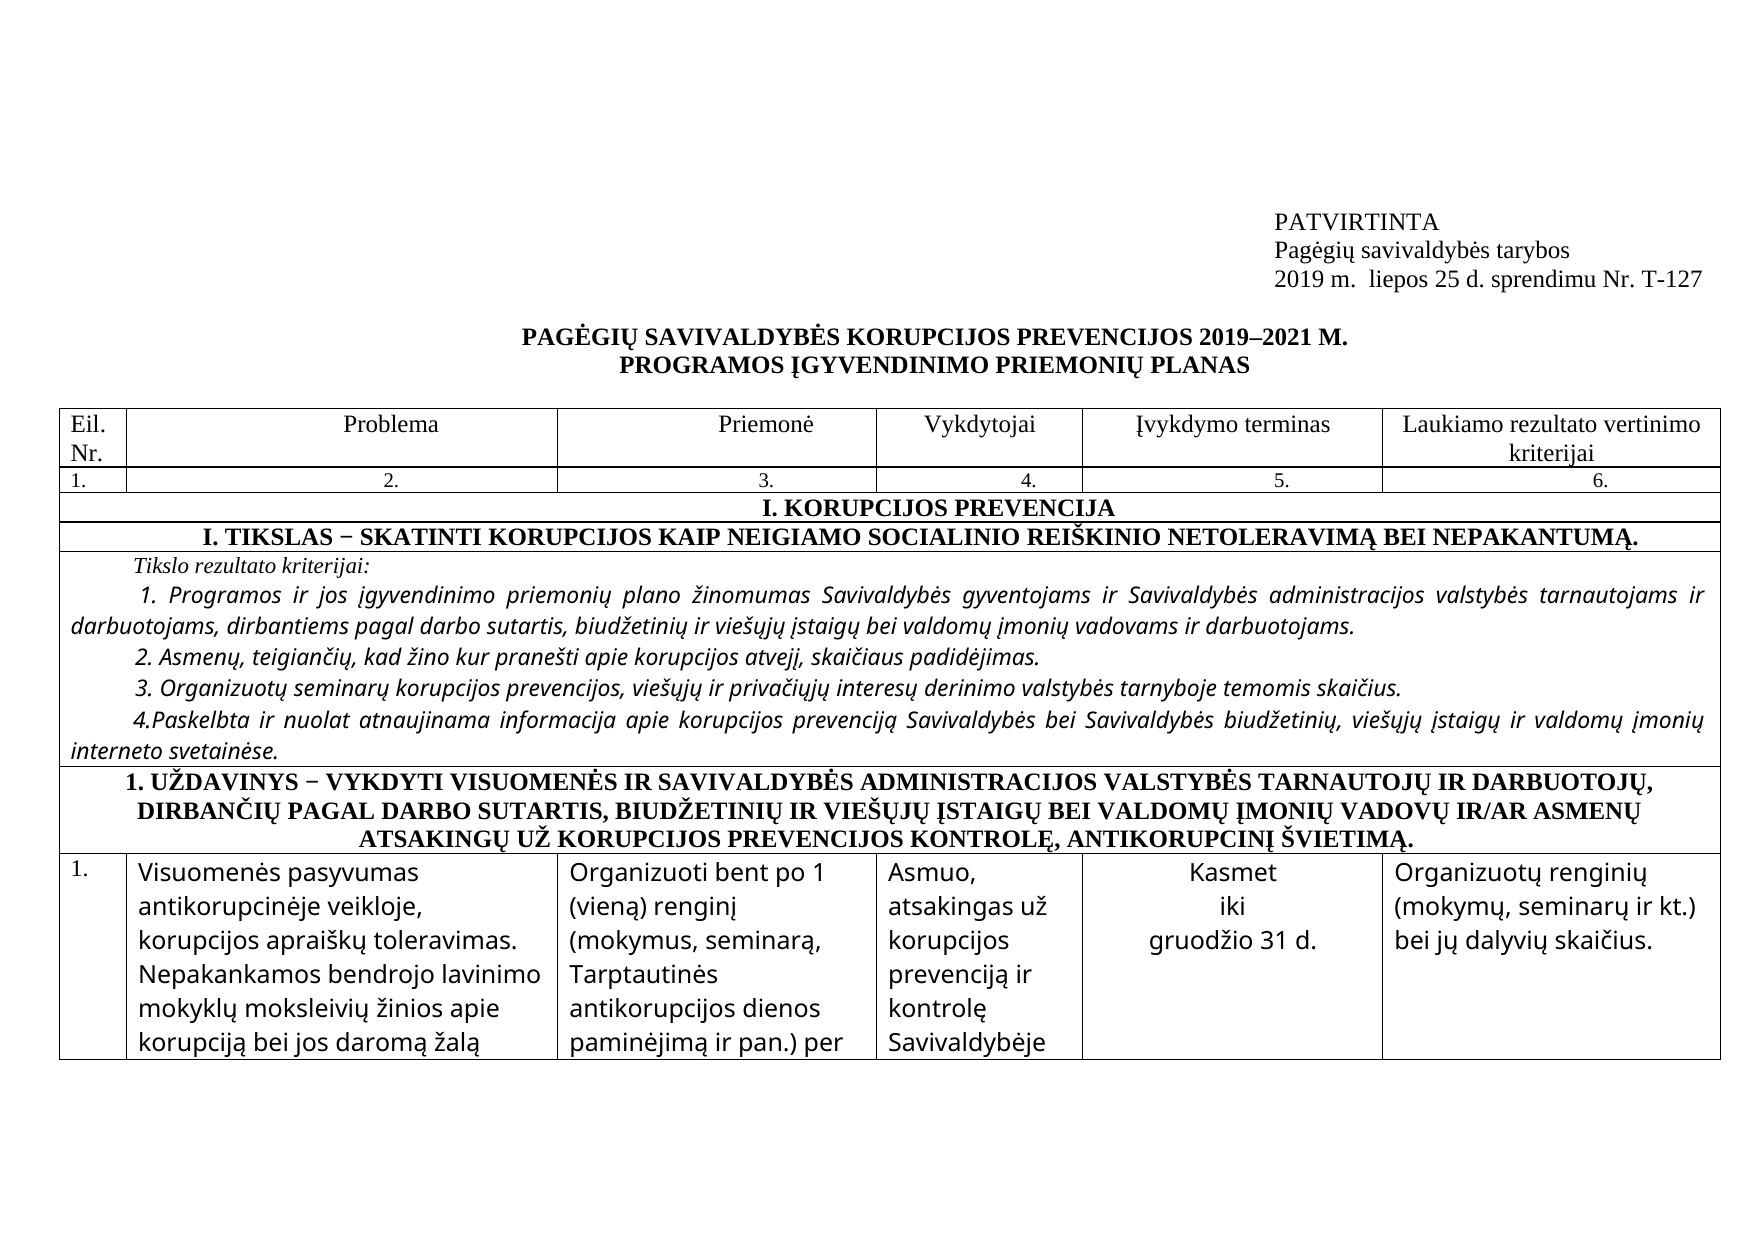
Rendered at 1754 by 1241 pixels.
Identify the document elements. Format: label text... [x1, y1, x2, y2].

table_cell 3. [558, 468, 876, 492]
table_cell Asmuo, atsakingas už korupcijos prevenciją ir kontrolę Savivaldybėje [877, 854, 1082, 1059]
text 2019 m. liepos 25 d. sprendimu Nr. T-127 [1274, 264, 1721, 293]
table_cell Kasmet iki gruodžio 31 d. [1083, 854, 1382, 1059]
table_header Problema [127, 409, 557, 466]
table_cell Visuomenės pasyvumas antikorupcinėje veikloje, korupcijos apraiškų toleravimas. Nepakankamos bendrojo lavinimo mokyklų moksleivių žinios apie korupciją bei jos daromą žalą [127, 854, 557, 1059]
table_cell 1. [60, 468, 126, 492]
table_cell Tikslo rezultato kriterijai: 1. Programos ir jos įgyvendinimo priemonių plano žinomumas Savivaldybės gyventojams ir Savivaldybės administracijos valstybės tarnautojams ir darbuotojams, dirbantiems pagal darbo sutartis, biudžetinių ir viešųjų įstaigų bei valdomų įmonių vadovams ir darbuotojams. 2. Asmenų, teigiančių, kad žino kur pranešti apie korupcijos atvejį, skaičiaus padidėjimas. 3. Organizuotų seminarų korupcijos prevencijos, viešųjų ir privačiųjų interesų derinimo valstybės tarnyboje temomis skaičius. 4.Paskelbta ir nuolat atnaujinama informacija apie korupcijos prevenciją Savivaldybės bei Savivaldybės biudžetinių, viešųjų įstaigų ir valdomų įmonių interneto svetainėse. [60, 552, 1720, 766]
text PAGĖGIŲ SAVIVALDYBĖS KORUPCIJOS PREVENCIJOS 2019–2021 M. [59, 322, 1754, 350]
text Pagėgių savivaldybės tarybos [1274, 235, 1713, 264]
table_cell I. KORUPCIJOS PREVENCIJA [60, 493, 1720, 521]
table_cell 6. [1383, 468, 1720, 492]
table_header Priemonė [558, 409, 876, 466]
table_cell 2. [127, 468, 557, 492]
table_cell Organizuotų renginių (mokymų, seminarų ir kt.) bei jų dalyvių skaičius. [1383, 854, 1720, 1059]
table_header Vykdytojai [877, 409, 1082, 466]
text PATVIRTINTA [1274, 207, 1713, 235]
table_cell 5. [1083, 468, 1382, 492]
table_header Įvykdymo terminas [1083, 409, 1382, 466]
table_cell I. TIKSLAS − SKATINTI KORUPCIJOS KAIP NEIGIAMO SOCIALINIO REIŠKINIO NETOLERAVIMĄ BEI NEPAKANTUMĄ. [60, 523, 1720, 551]
table_cell 1. UŽDAVINYS − VYKDYTI VISUOMENĖS IR SAVIVALDYBĖS ADMINISTRACIJOS VALSTYBĖS TARNAUTOJŲ IR DARBUOTOJŲ, DIRBANČIŲ PAGAL DARBO SUTARTIS, BIUDŽETINIŲ IR VIEŠŲJŲ ĮSTAIGŲ BEI VALDOMŲ ĮMONIŲ VADOVŲ IR/AR ASMENŲ ATSAKINGŲ UŽ KORUPCIJOS PREVENCIJOS KONTROLĘ, ANTIKORUPCINĮ ŠVIETIMĄ. [60, 767, 1720, 853]
table_cell 1. [60, 854, 126, 1059]
text PROGRAMOS ĮGYVENDINIMO PRIEMONIŲ PLANAS [59, 350, 1754, 379]
table_header Laukiamo rezultato vertinimo kriterijai [1383, 409, 1720, 466]
table_cell 4. [877, 468, 1082, 492]
table_header Eil. Nr. [60, 409, 126, 466]
table_cell Organizuoti bent po 1 (vieną) renginį (mokymus, seminarą, Tarptautinės antikorupcijos dienos paminėjimą ir pan.) per [558, 854, 876, 1059]
